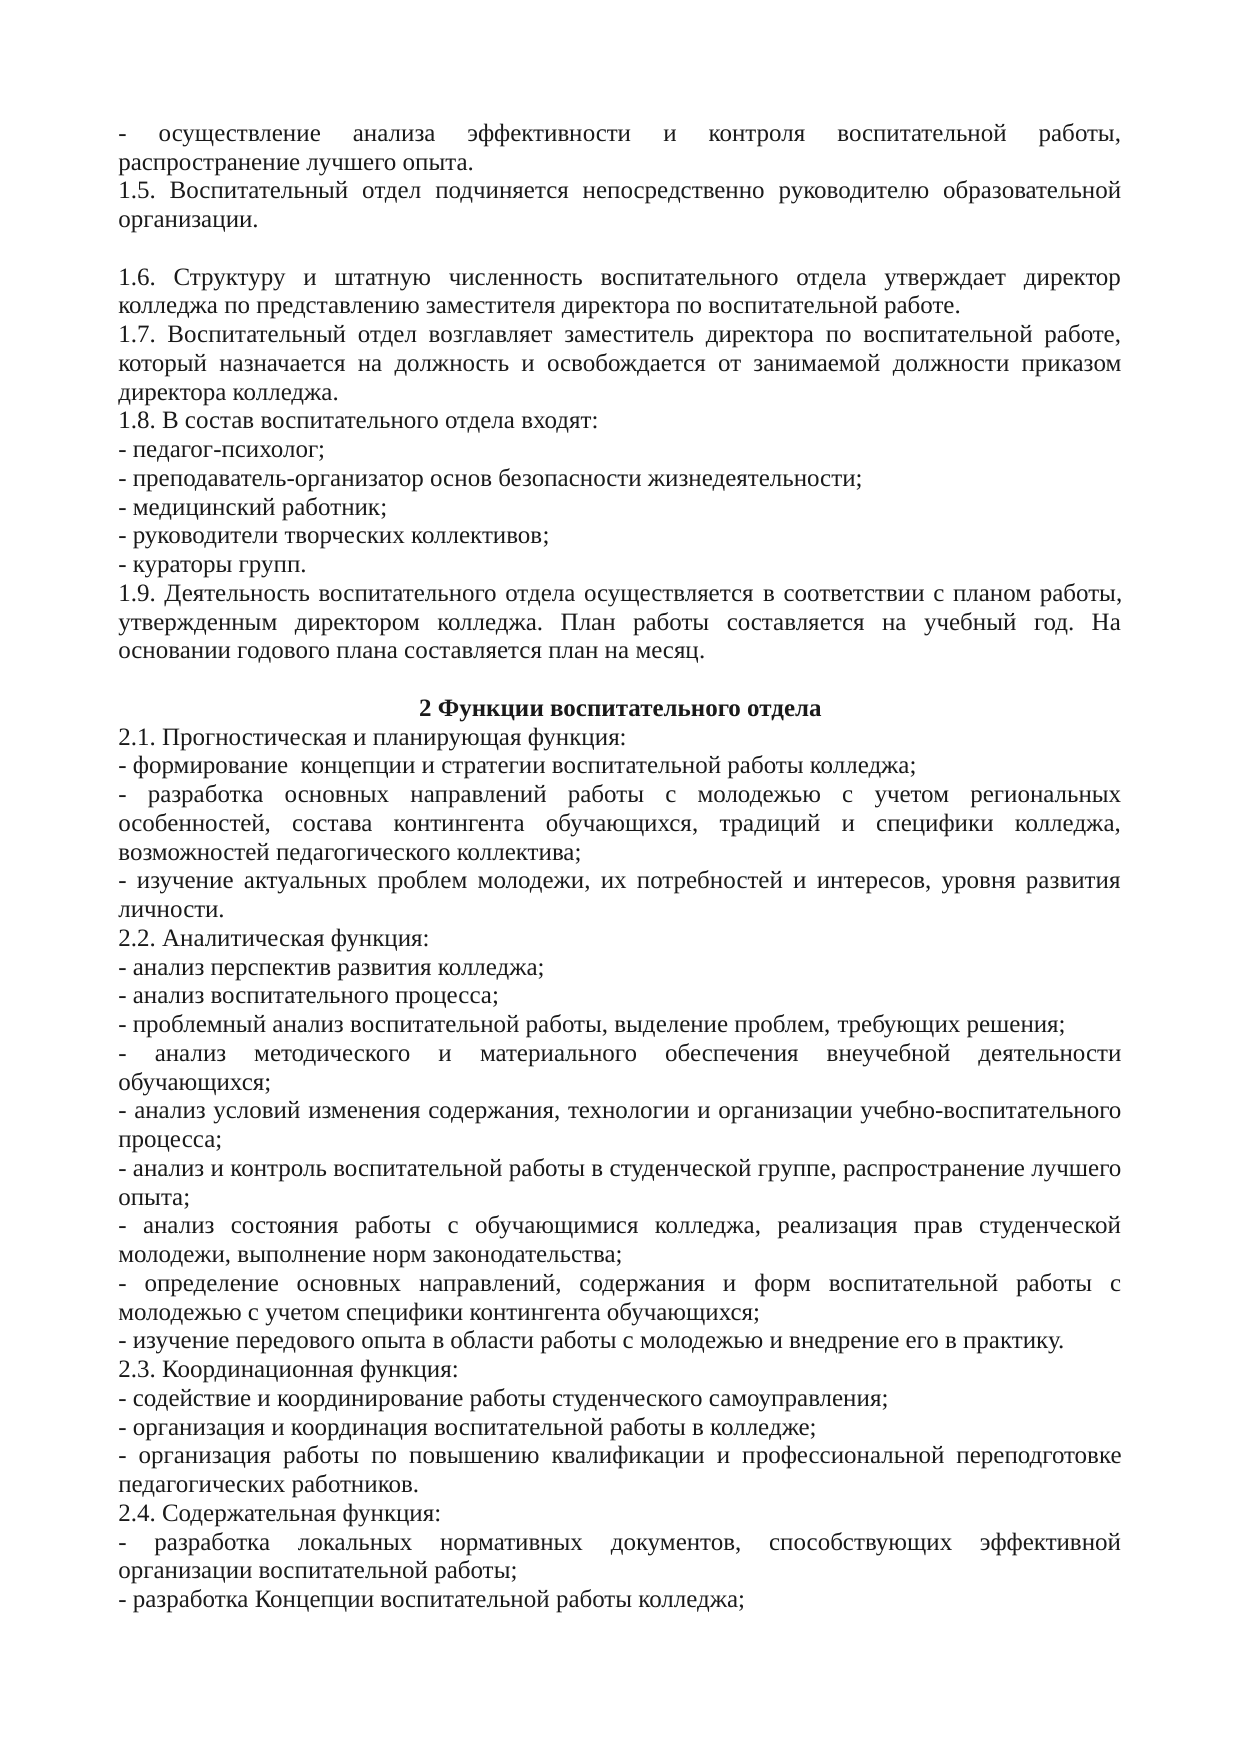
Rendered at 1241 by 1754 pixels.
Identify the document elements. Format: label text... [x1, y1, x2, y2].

text - формирование концепции и стратегии воспитательной работы колледжа; [118, 751, 1122, 779]
text - изучение актуальных проблем молодежи, их потребностей и интересов, уровня развития личности. [118, 866, 1122, 923]
text - осуществление анализа эффективности и контроля воспитательной работы, распространение лучшего опыта. [118, 118, 1122, 176]
text 2.1. Прогностическая и планирующая функция: [118, 722, 1122, 751]
text 2.3. Координационная функция: [118, 1354, 1122, 1383]
text - определение основных направлений, содержания и форм воспитательной работы с молодежью с учетом специфики контингента обучающихся; [118, 1268, 1122, 1326]
text - анализ методического и материального обеспечения внеучебной деятельности обучающихся; [118, 1038, 1122, 1096]
text - анализ состояния работы с обучающимися колледжа, реализация прав студенческой молодежи, выполнение норм законодательства; [118, 1211, 1122, 1268]
text - изучение передового опыта в области работы с молодежью и внедрение его в практику. [118, 1326, 1122, 1354]
text - анализ перспектив развития колледжа; [118, 952, 1122, 981]
text - кураторы групп. [118, 549, 1122, 578]
text 1.7. Воспитательный отдел возглавляет заместитель директора по воспитательной работе, который назначается на должность и освобождается от занимаемой должности приказом директора колледжа. [118, 319, 1122, 406]
text 2 Функции воспитательного отдела [118, 693, 1122, 722]
text 1.6. Структуру и штатную численность воспитательного отдела утверждает директор колледжа по представлению заместителя директора по воспитательной работе. [118, 262, 1122, 319]
text - анализ и контроль воспитательной работы в студенческой группе, распространение лучшего опыта; [118, 1153, 1122, 1211]
text - анализ условий изменения содержания, технологии и организации учебно-воспитательного процесса; [118, 1096, 1122, 1153]
text - организация работы по повышению квалификации и профессиональной переподготовке педагогических работников. [118, 1441, 1122, 1498]
text - организация и координация воспитательной работы в колледже; [118, 1412, 1122, 1441]
text - разработка основных направлений работы с молодежью с учетом региональных особенностей, состава контингента обучающихся, традиций и специфики колледжа, возможностей педагогического коллектива; [118, 779, 1122, 866]
text - преподаватель-организатор основ безопасности жизнедеятельности; [118, 463, 1122, 492]
text - разработка Концепции воспитательной работы колледжа; [118, 1584, 1122, 1613]
text 2.2. Аналитическая функция: [118, 923, 1122, 952]
text - медицинский работник; [118, 492, 1122, 521]
text 1.5. Воспитательный отдел подчиняется непосредственно руководителю образовательной организации. [118, 176, 1122, 233]
text 2.4. Содержательная функция: [118, 1498, 1122, 1527]
text 1.9. Деятельность воспитательного отдела осуществляется в соответствии с планом работы, утвержденным директором колледжа. План работы составляется на учебный год. На основании годового плана составляется план на месяц. [118, 578, 1122, 664]
text - разработка локальных нормативных документов, способствующих эффективной организации воспитательной работы; [118, 1527, 1122, 1584]
text 1.8. В состав воспитательного отдела входят: [118, 406, 1122, 434]
text - педагог-психолог; [118, 434, 1122, 463]
text - руководители творческих коллективов; [118, 521, 1122, 549]
text - анализ воспитательного процесса; [118, 981, 1122, 1009]
text - проблемный анализ воспитательной работы, выделение проблем, требующих решения; [118, 1009, 1122, 1038]
text - содействие и координирование работы студенческого самоуправления; [118, 1383, 1122, 1412]
